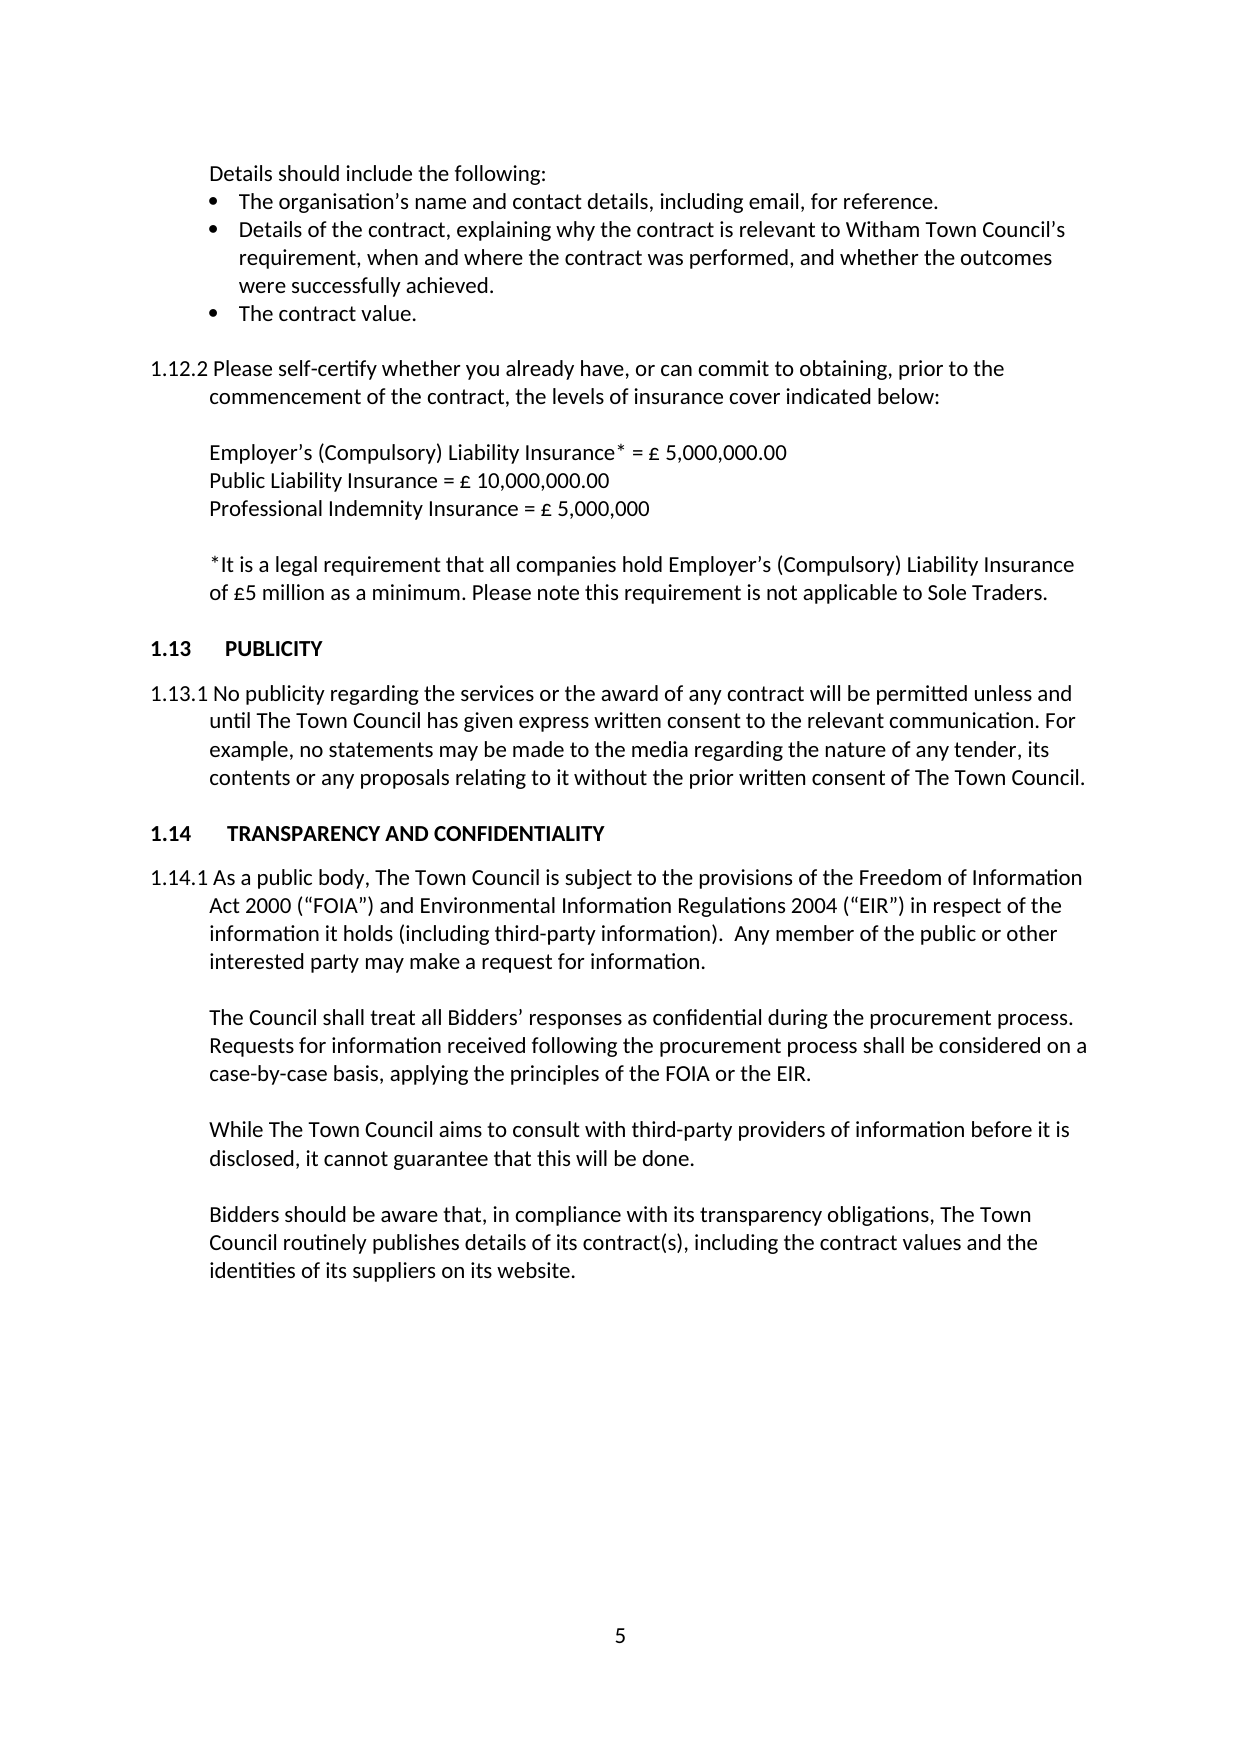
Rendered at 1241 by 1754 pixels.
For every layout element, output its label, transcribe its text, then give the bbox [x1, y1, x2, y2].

list The contract value. [209, 299, 1090, 327]
list The organisation’s name and contact details, including email, for reference. [209, 187, 1090, 215]
text Employer’s (Compulsory) Liability Insurance* = £ 5,000,000.00 [209, 438, 1090, 466]
text 1.14 TRANSPARENCY AND CONFIDENTIALITY [150, 819, 1090, 847]
text The Council shall treat all Bidders’ responses as confidential during the procurement process. Requests for information received following the procurement process shall be considered on a case-by-case basis, applying the principles of the FOIA or the EIR. [209, 1003, 1090, 1088]
text While The Town Council aims to consult with third-party providers of information before it is disclosed, it cannot guarantee that this will be done. [209, 1116, 1090, 1172]
text Public Liability Insurance = £ 10,000,000.00 [150, 466, 1090, 494]
text Professional Indemnity Insurance = £ 5,000,000 [150, 494, 1090, 522]
text 1.13 PUBLICITY [150, 634, 1090, 662]
text *It is a legal requirement that all companies hold Employer’s (Compulsory) Liability Insurance of £5 million as a minimum. Please note this requirement is not applicable to Sole Traders. [209, 550, 1090, 606]
text 1.14.1 As a public body, The Town Council is subject to the provisions of the Freedom of Information Act 2000 (“FOIA”) and Environmental Information Regulations 2004 (“EIR”) in respect of the information it holds (including third-party information). Any member of the public or other interested party may make a request for information. [150, 863, 1090, 976]
text 1.12.2 Please self-certify whether you already have, or can commit to obtaining, prior to the commencement of the contract, the levels of insurance cover indicated below: [150, 354, 1090, 410]
text Bidders should be aware that, in compliance with its transparency obligations, The Town Council routinely publishes details of its contract(s), including the contract values and the identities of its suppliers on its website. [209, 1200, 1090, 1284]
text 1.13.1 No publicity regarding the services or the award of any contract will be permitted unless and until The Town Council has given express written consent to the relevant communication. For example, no statements may be made to the media regarding the nature of any tender, its contents or any proposals relating to it without the prior written consent of The Town Council. [150, 679, 1090, 791]
list Details of the contract, explaining why the contract is relevant to Witham Town Council’s requirement, when and where the contract was performed, and whether the outcomes were successfully achieved. [209, 215, 1090, 299]
text Details should include the following: [209, 159, 1090, 187]
